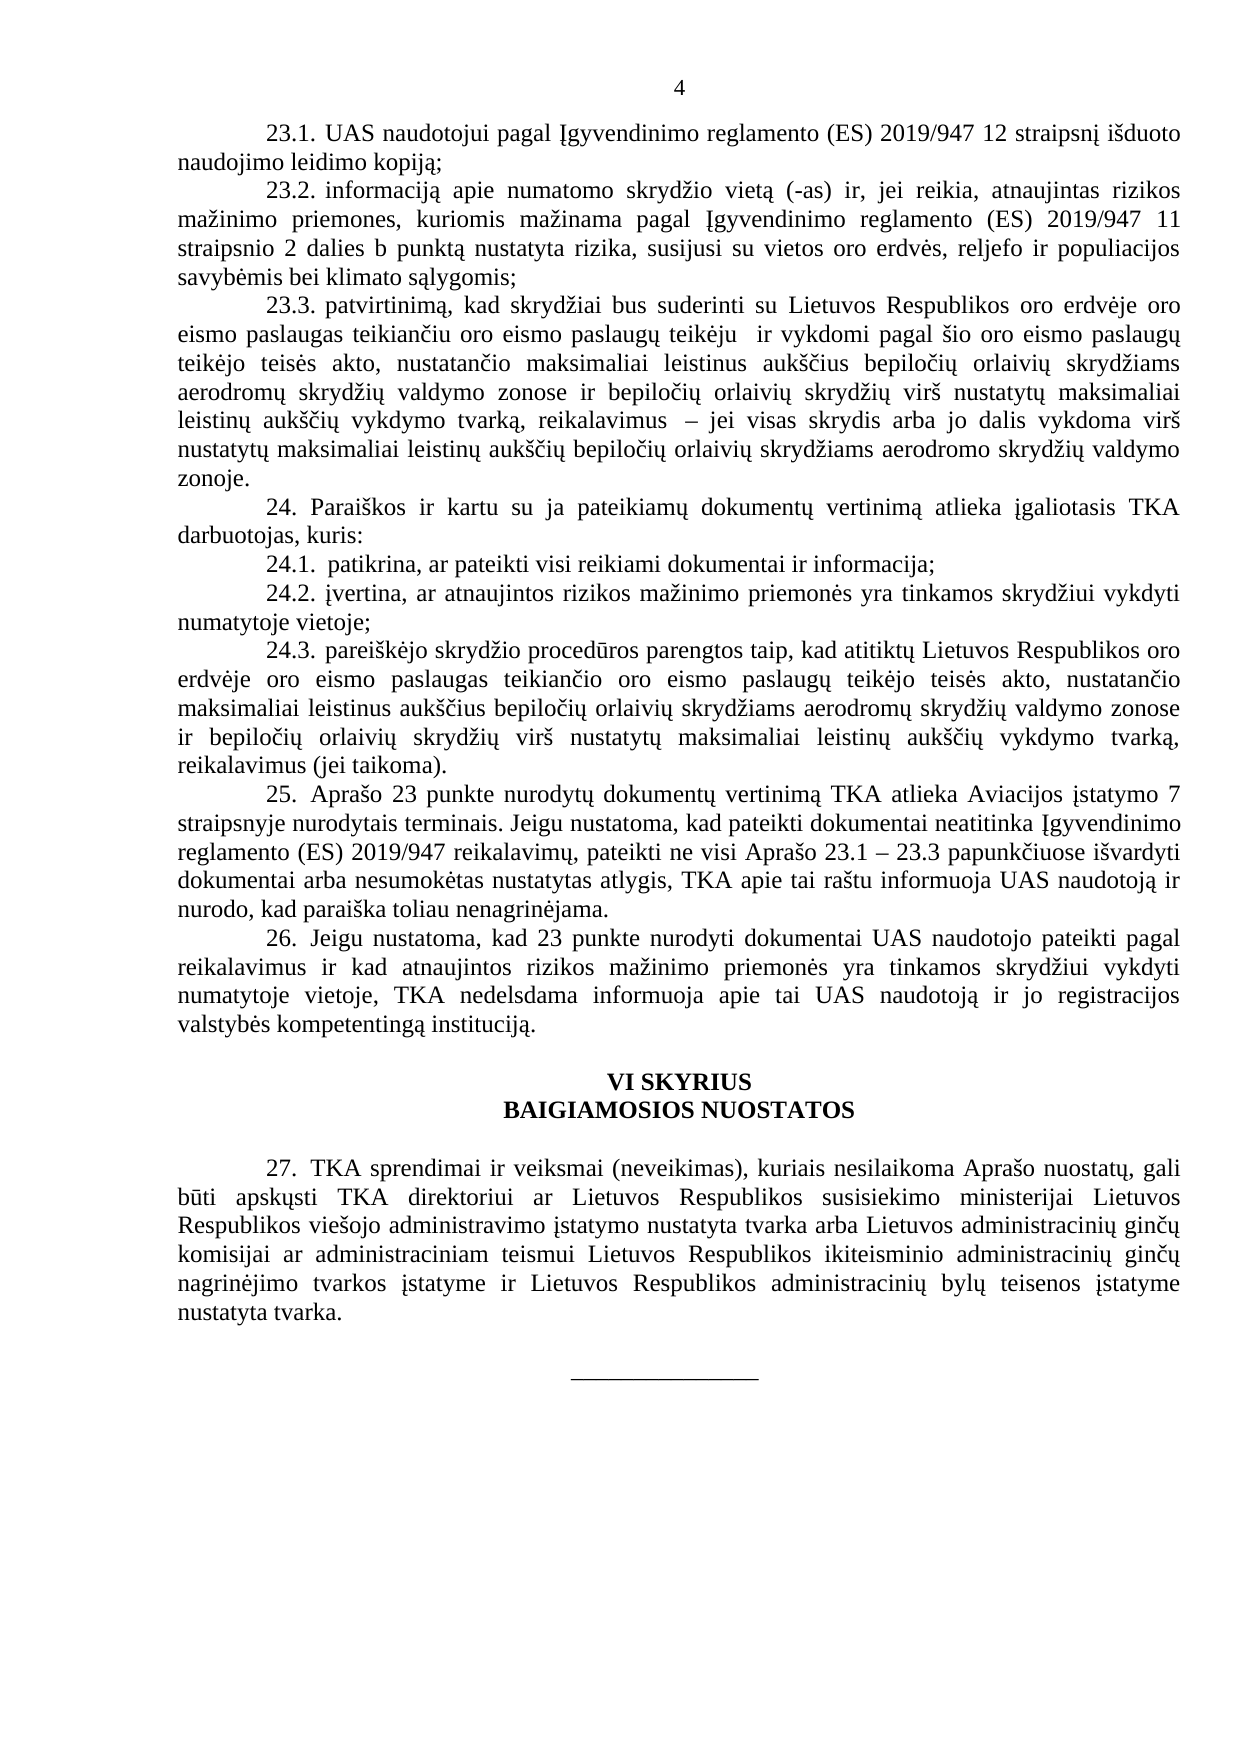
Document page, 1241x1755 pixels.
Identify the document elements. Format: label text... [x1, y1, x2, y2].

text 25. Aprašo 23 punkte nurodytų dokumentų vertinimą TKA atlieka Aviacijos įstatymo 7 straipsnyje nurodytais terminais. Jeigu nustatoma, kad pateikti dokumentai neatitinka Įgyvendinimo reglamento (ES) 2019/947 reikalavimų, pateikti ne visi Aprašo 23.1 – 23.3 papunkčiuose išvardyti dokumentai arba nesumokėtas nustatytas atlygis, TKA apie tai raštu informuoja UAS naudotoją ir nurodo, kad paraiška toliau nenagrinėjama. [177, 779, 1181, 923]
text _______________ [177, 1354, 1152, 1383]
text 24. Paraiškos ir kartu su ja pateikiamų dokumentų vertinimą atlieka įgaliotasis TKA darbuotojas, kuris: [177, 492, 1181, 549]
text 23.1. UAS naudotojui pagal Įgyvendinimo reglamento (ES) 2019/947 12 straipsnį išduoto naudojimo leidimo kopiją; [177, 118, 1181, 176]
text 23.3. patvirtinimą, kad skrydžiai bus suderinti su Lietuvos Respublikos oro erdvėje oro eismo paslaugas teikiančiu oro eismo paslaugų teikėju ir vykdomi pagal šio oro eismo paslaugų teikėjo teisės akto, nustatančio maksimaliai leistinus aukščius bepiločių orlaivių skrydžiams aerodromų skrydžių valdymo zonose ir bepiločių orlaivių skrydžių virš nustatytų maksimaliai leistinų aukščių vykdymo tvarką, reikalavimus – jei visas skrydis arba jo dalis vykdoma virš nustatytų maksimaliai leistinų aukščių bepiločių orlaivių skrydžiams aerodromo skrydžių valdymo zonoje. [177, 291, 1181, 492]
text 27. TKA sprendimai ir veiksmai (neveikimas), kuriais nesilaikoma Aprašo nuostatų, gali būti apskųsti TKA direktoriui ar Lietuvos Respublikos susisiekimo ministerijai Lietuvos Respublikos viešojo administravimo įstatymo nustatyta tvarka arba Lietuvos administracinių ginčų komisijai ar administraciniam teismui Lietuvos Respublikos ikiteisminio administracinių ginčų nagrinėjimo tvarkos įstatyme ir Lietuvos Respublikos administracinių bylų teisenos įstatyme nustatyta tvarka. [177, 1153, 1181, 1326]
text VI SKYRIUS [177, 1067, 1181, 1096]
text BAIGIAMOSIOS NUOSTATOS [177, 1096, 1181, 1124]
text 24.2. įvertina, ar atnaujintos rizikos mažinimo priemonės yra tinkamos skrydžiui vykdyti numatytoje vietoje; [177, 578, 1181, 636]
text 24.1. patikrina, ar pateikti visi reikiami dokumentai ir informacija; [177, 549, 1181, 578]
text 26. Jeigu nustatoma, kad 23 punkte nurodyti dokumentai UAS naudotojo pateikti pagal reikalavimus ir kad atnaujintos rizikos mažinimo priemonės yra tinkamos skrydžiui vykdyti numatytoje vietoje, TKA nedelsdama informuoja apie tai UAS naudotoją ir jo registracijos valstybės kompetentingą instituciją. [177, 923, 1181, 1038]
text 24.3. pareiškėjo skrydžio procedūros parengtos taip, kad atitiktų Lietuvos Respublikos oro erdvėje oro eismo paslaugas teikiančio oro eismo paslaugų teikėjo teisės akto, nustatančio maksimaliai leistinus aukščius bepiločių orlaivių skrydžiams aerodromų skrydžių valdymo zonose ir bepiločių orlaivių skrydžių virš nustatytų maksimaliai leistinų aukščių vykdymo tvarką, reikalavimus (jei taikoma). [177, 636, 1181, 779]
text 23.2. informaciją apie numatomo skrydžio vietą (-as) ir, jei reikia, atnaujintas rizikos mažinimo priemones, kuriomis mažinama pagal Įgyvendinimo reglamento (ES) 2019/947 11 straipsnio 2 dalies b punktą nustatyta rizika, susijusi su vietos oro erdvės, reljefo ir populiacijos savybėmis bei klimato sąlygomis; [177, 176, 1181, 291]
